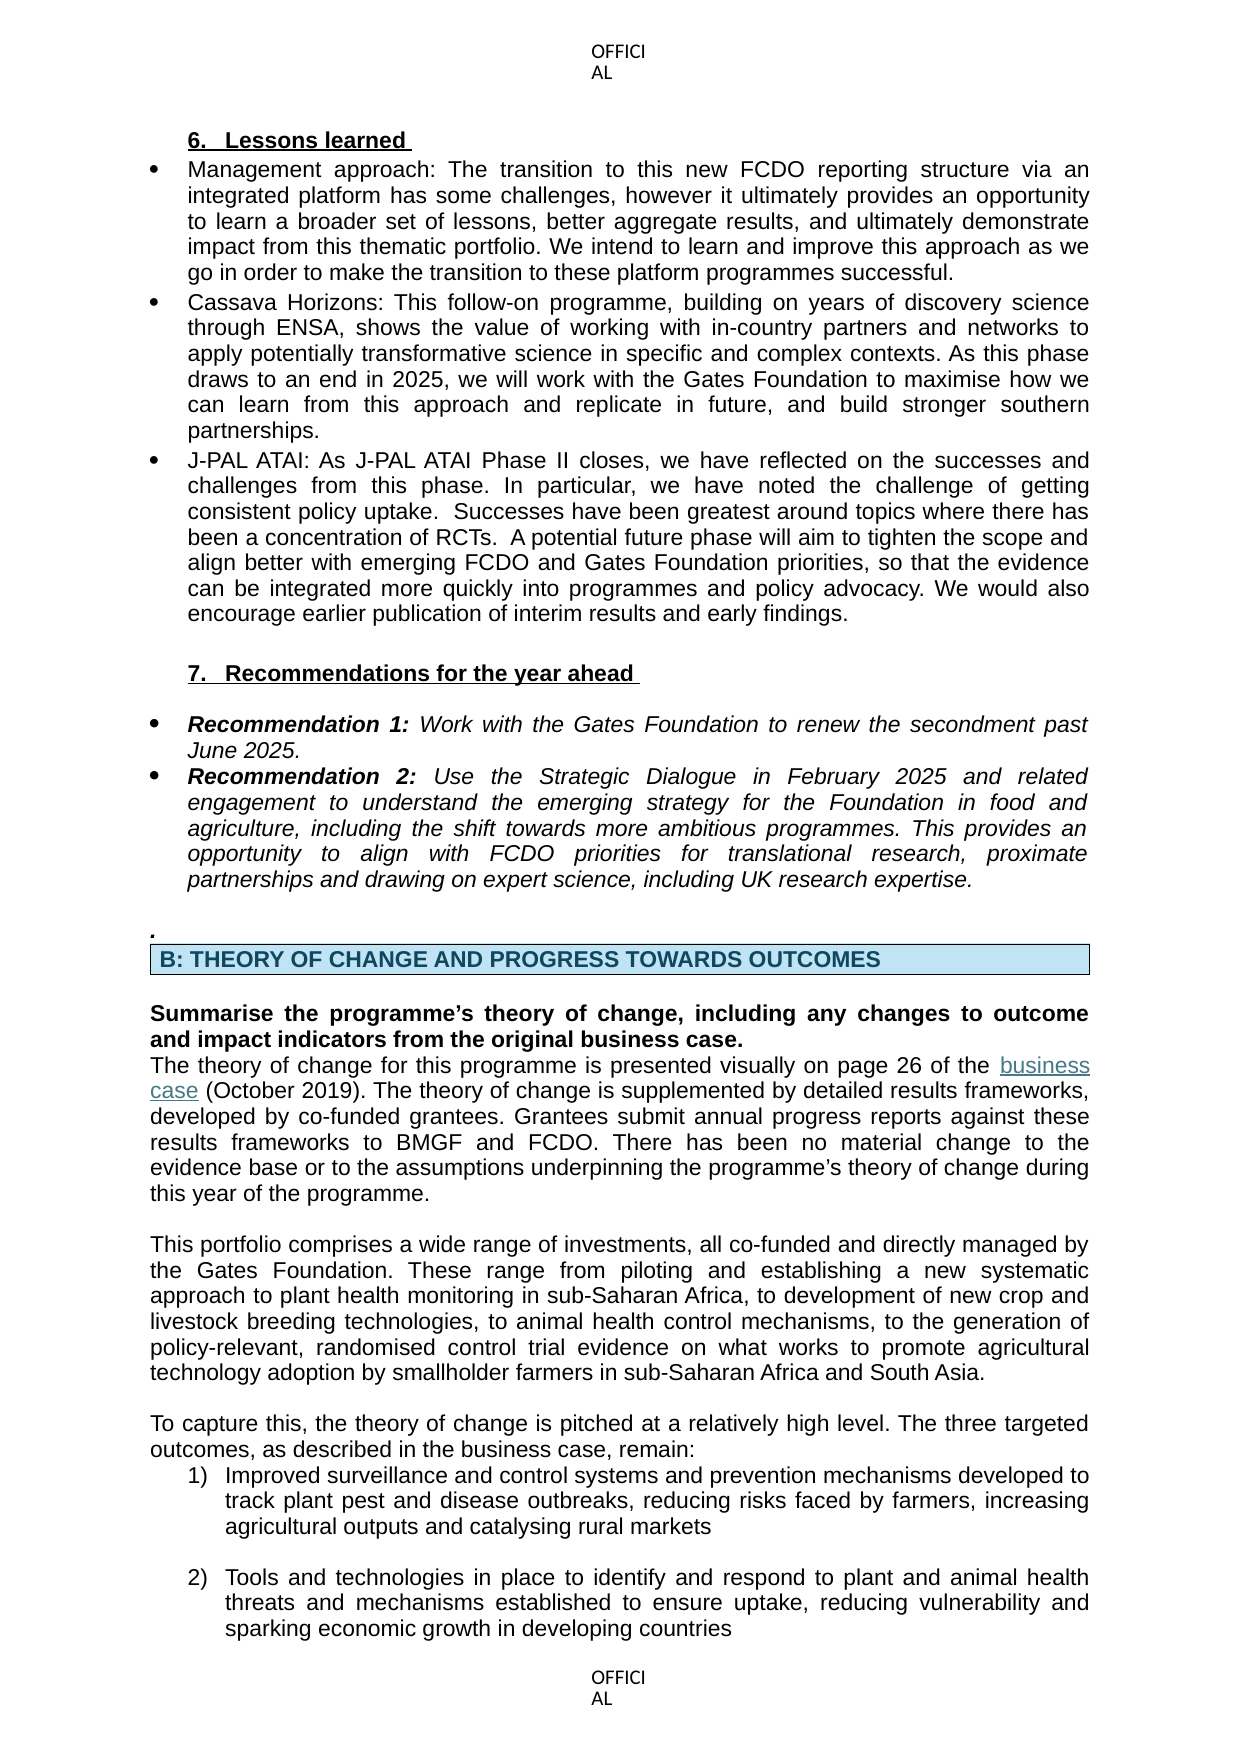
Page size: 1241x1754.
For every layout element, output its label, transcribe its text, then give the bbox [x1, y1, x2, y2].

text The theory of change for this programme is presented visually on page 26 of the business case (October 2019). The theory of change is supplemented by detailed results frameworks, developed by co-funded grantees. Grantees submit annual progress reports against these results frameworks to BMGF and FCDO. There has been no material change to the evidence base or to the assumptions underpinning the programme’s theory of change during this year of the programme. [150, 1052, 1090, 1206]
list Lessons learned [187, 127, 1090, 153]
list Cassava Horizons: This follow-on programme, building on years of discovery science through ENSA, shows the value of working with in-country partners and networks to apply potentially transformative science in specific and complex contexts. As this phase draws to an end in 2025, we will work with the Gates Foundation to maximise how we can learn from this approach and replicate in future, and build stronger southern partnerships. [150, 289, 1090, 443]
text Summarise the programme’s theory of change, including any changes to outcome and impact indicators from the original business case. [150, 1001, 1090, 1052]
list J-PAL ATAI: As J-PAL ATAI Phase II closes, we have reflected on the successes and challenges from this phase. In particular, we have noted the challenge of getting consistent policy uptake. Successes have been greatest around topics where there has been a concentration of RCTs. A potential future phase will aim to tighten the scope and align better with emerging FCDO and Gates Foundation priorities, so that the evidence can be integrated more quickly into programmes and policy advocacy. We would also encourage earlier publication of interim results and early findings. [150, 447, 1090, 627]
list Recommendation 2: Use the Strategic Dialogue in February 2025 and related engagement to understand the emerging strategy for the Foundation in food and agriculture, including the shift towards more ambitious programmes. This provides an opportunity to align with FCDO priorities for translational research, proximate partnerships and drawing on expert science, including UK research expertise. [150, 764, 1090, 892]
text To capture this, the theory of change is pitched at a relatively high level. The three targeted outcomes, as described in the business case, remain: [150, 1411, 1090, 1462]
subtitle B: THEORY OF CHANGE AND PROGRESS TOWARDS OUTCOMES [151, 945, 1089, 974]
list Management approach: The transition to this new FCDO reporting structure via an integrated platform has some challenges, however it ultimately provides an opportunity to learn a broader set of lessons, better aggregate results, and ultimately demonstrate impact from this thematic portfolio. We intend to learn and improve this approach as we go in order to make the transition to these platform programmes successful. [150, 157, 1090, 285]
text This portfolio comprises a wide range of investments, all co-funded and directly managed by the Gates Foundation. These range from piloting and establishing a new systematic approach to plant health monitoring in sub-Saharan Africa, to development of new crop and livestock breeding technologies, to animal health control mechanisms, to the generation of policy-relevant, randomised control trial evidence on what works to promote agricultural technology adoption by smallholder farmers in sub-Saharan Africa and South Asia. [150, 1232, 1090, 1385]
list Recommendations for the year ahead [187, 661, 1090, 686]
text . [150, 918, 1090, 943]
list Improved surveillance and control systems and prevention mechanisms developed to track plant pest and disease outbreaks, reducing risks faced by farmers, increasing agricultural outputs and catalysing rural markets [187, 1462, 1090, 1539]
list Recommendation 1: Work with the Gates Foundation to renew the secondment past June 2025. [150, 712, 1090, 764]
list Tools and technologies in place to identify and respond to plant and animal health threats and mechanisms established to ensure uptake, reducing vulnerability and sparking economic growth in developing countries [187, 1564, 1090, 1641]
